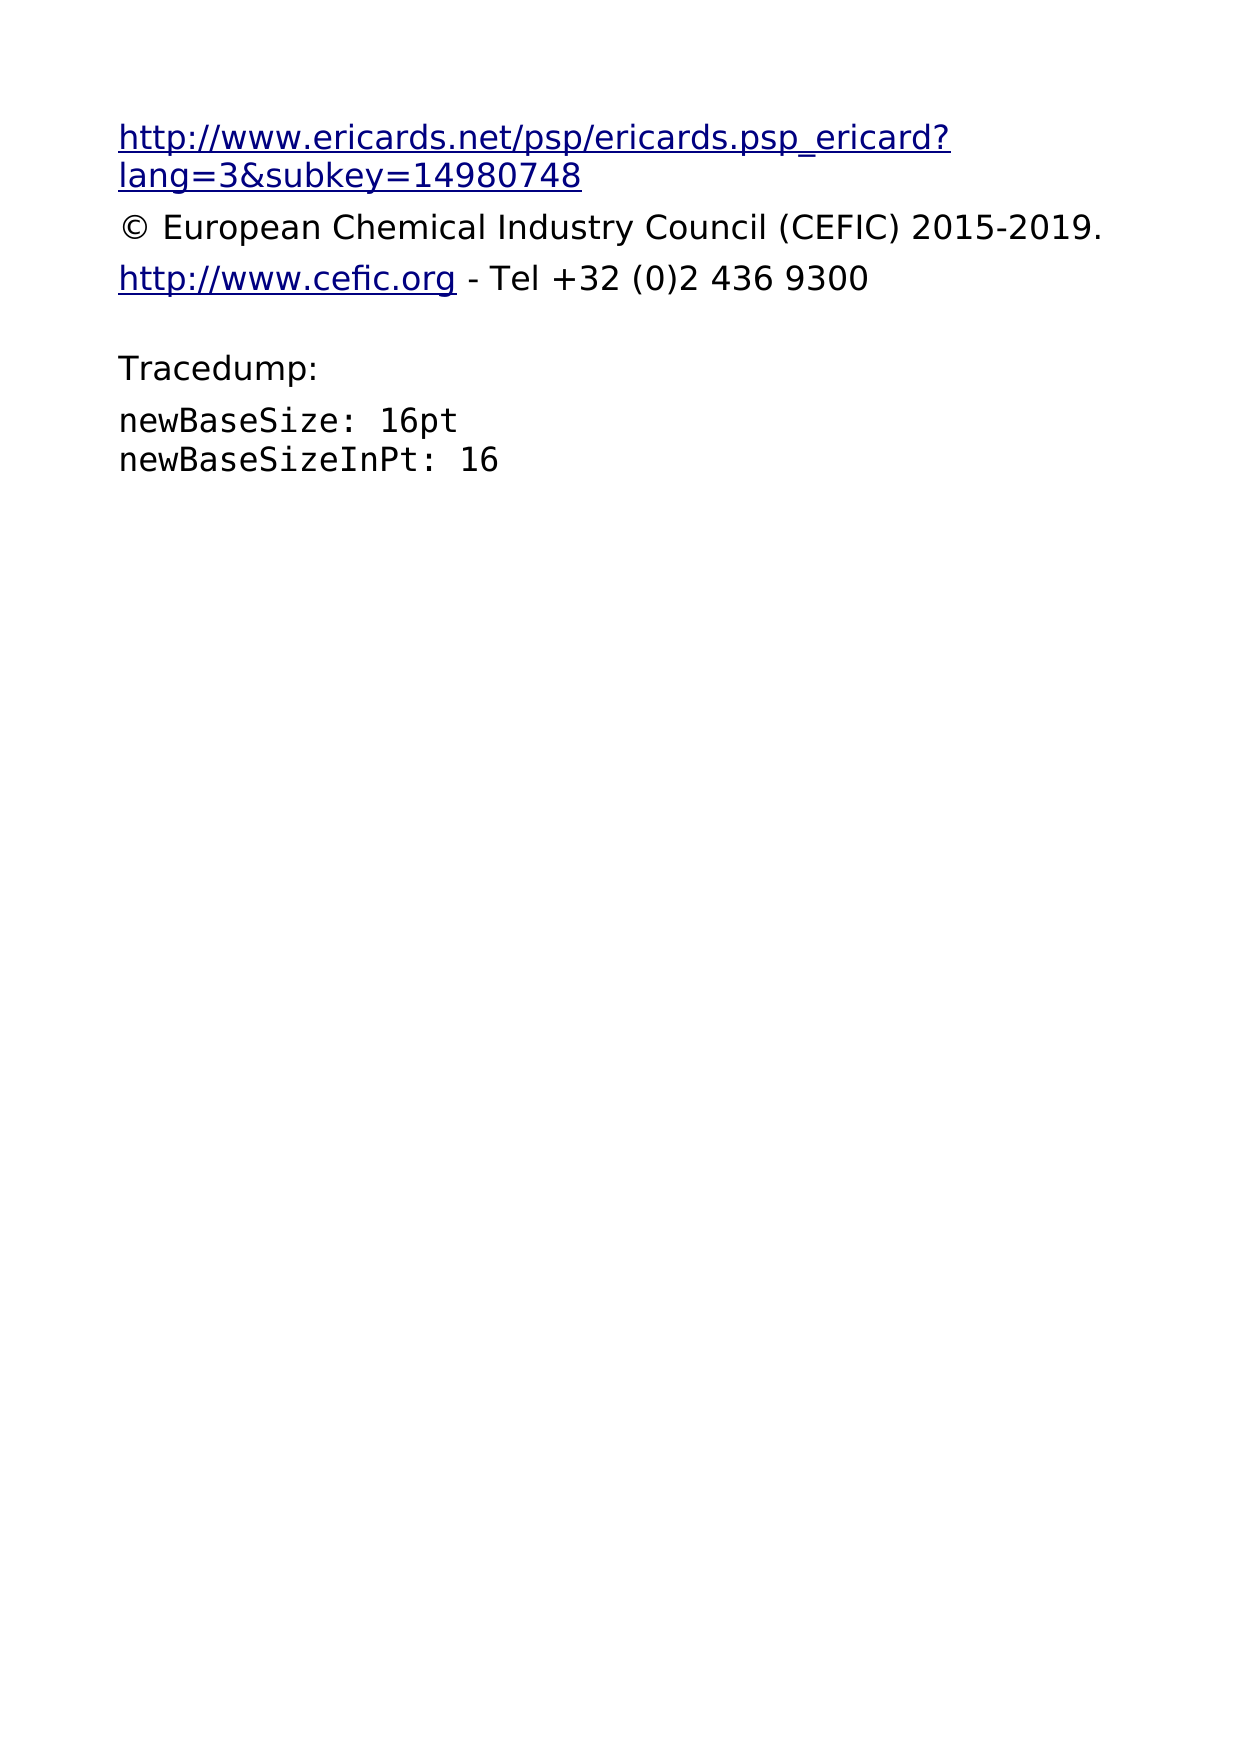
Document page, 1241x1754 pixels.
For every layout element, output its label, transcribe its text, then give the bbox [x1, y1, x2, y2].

text http://www.ericards.net/psp/ericards.psp_ericard?lang=3&subkey=14980748 [118, 118, 1122, 196]
text © European Chemical Industry Council (CEFIC) 2015-2019. [118, 208, 1122, 247]
text newBaseSize: 16pt newBaseSizeInPt: 16 [118, 401, 1122, 479]
text http://www.cefic.org - Tel +32 (0)2 436 9300 [118, 260, 1122, 298]
text Tracedump: [118, 311, 1122, 389]
